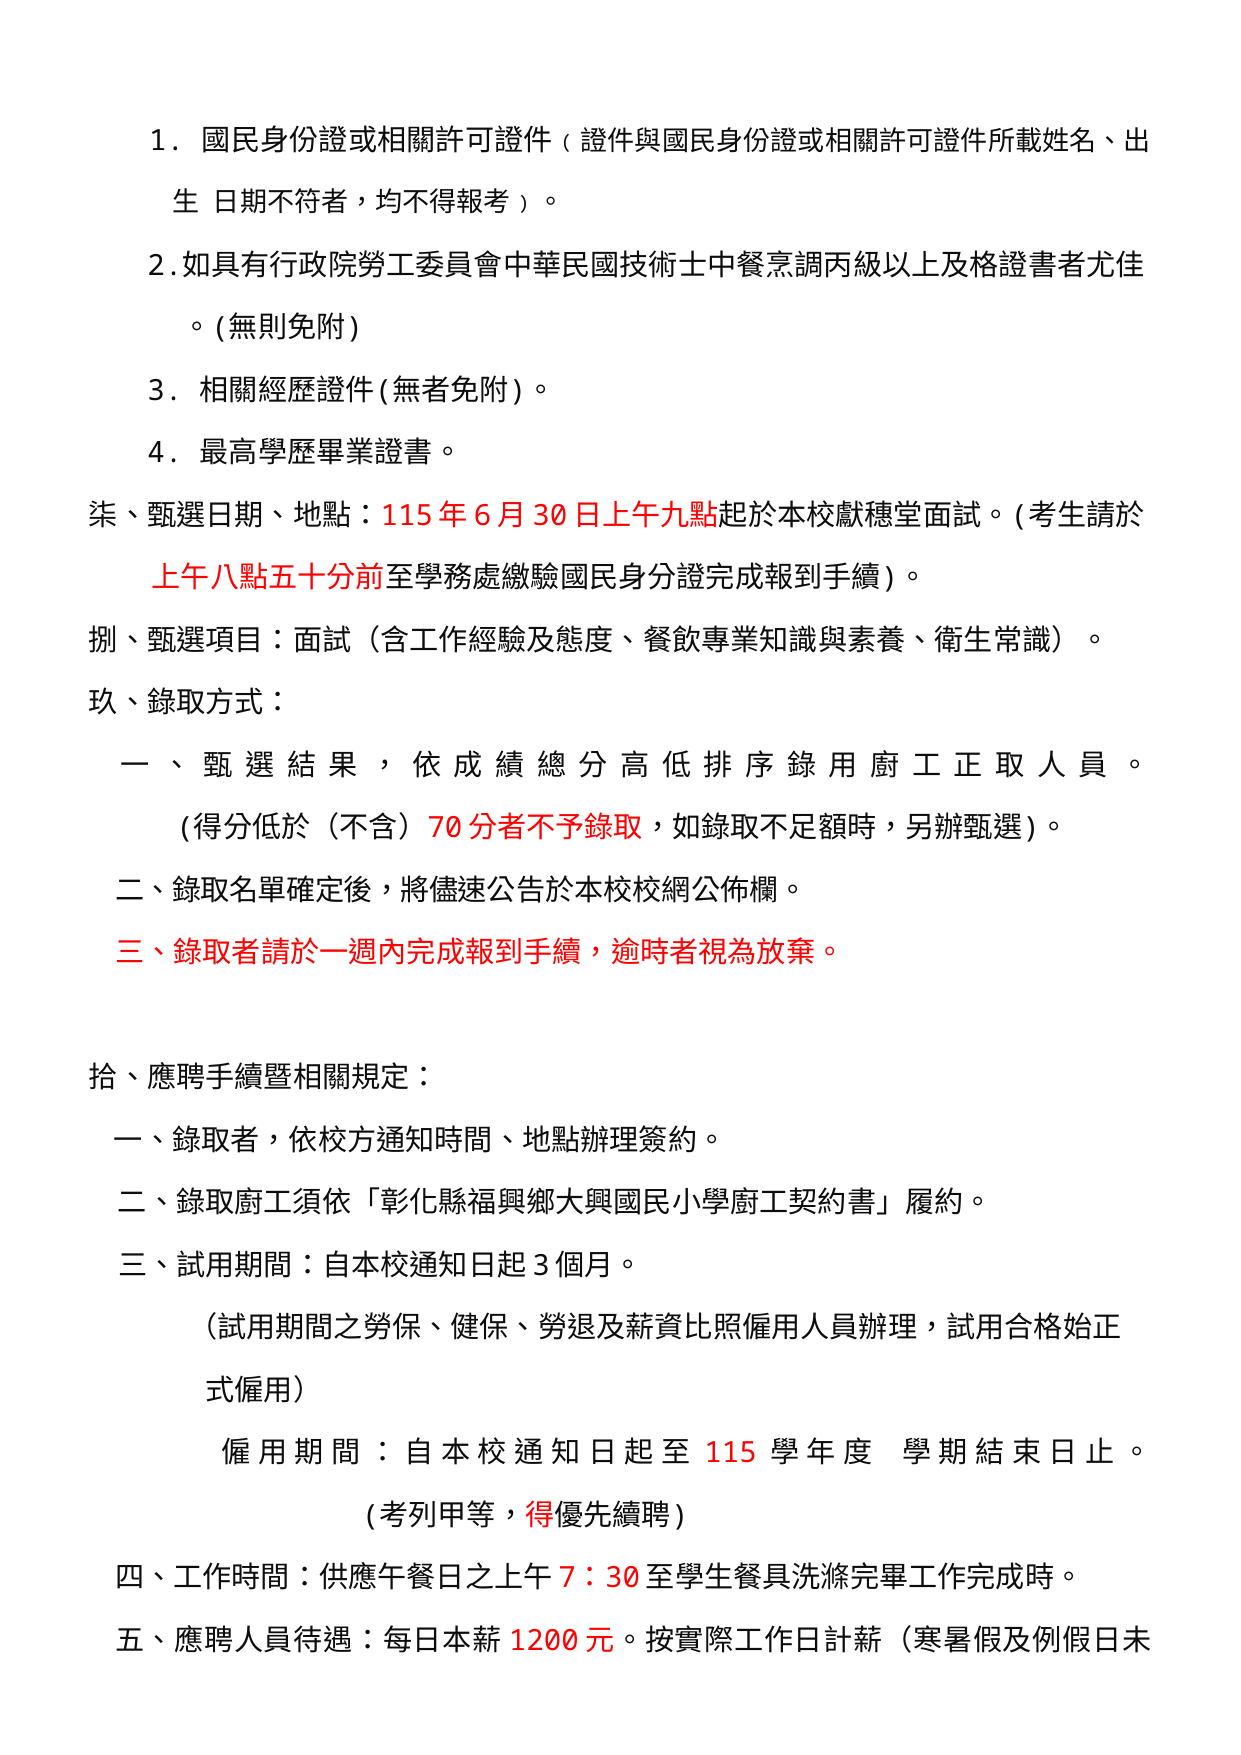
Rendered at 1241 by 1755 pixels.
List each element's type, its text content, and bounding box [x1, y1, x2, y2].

text 一、錄取者，依校方通知時間、地點辦理簽約。 [114, 1096, 1152, 1158]
text 四、工作時間：供應午餐日之上午7：30至學生餐具洗滌完畢工作完成時。 [115, 1533, 1152, 1596]
subtitle 拾、應聘手續暨相關規定： [89, 1033, 1152, 1096]
text 二、錄取廚工須依「彰化縣福興鄉大興國民小學廚工契約書」履約。 [118, 1158, 1152, 1221]
text 。(無則免附) [89, 283, 1152, 346]
text 一、甄選結果，依成績總分高低排序錄用廚工正取人員。 (得分低於（不含）70分者不予錄取，如錄取不足額時，另辦甄選)。 [120, 721, 1152, 846]
subtitle 柒、甄選日期、地點：115年6月30日上午九點起於本校獻穗堂面試。(考生請於上午八點五十分前至學務處繳驗國民身分證完成報到手續)。 [89, 471, 1152, 596]
subtitle 捌、甄選項目：面試（含工作經驗及態度、餐飲專業知識與素養、衛生常識）。 [89, 596, 1152, 658]
text 玖、錄取方式： [89, 658, 1152, 721]
text 五、應聘人員待遇：每日本薪1200元。按實際工作日計薪（寒暑假及例假日未 [115, 1596, 1152, 1658]
text 1. 國民身份證或相關許可證件﹙證件與國民身份證或相關許可證件所載姓名、出生 日期不符者，均不得報考﹚。 [114, 96, 1152, 221]
text 三、錄取者請於一週內完成報到手續，逾時者視為放棄。 [115, 908, 1152, 971]
text 式僱用） [89, 1346, 1152, 1408]
text （試用期間之勞保、健保、勞退及薪資比照僱用人員辦理，試用合格始正 [89, 1283, 1152, 1346]
text 3. 相關經歷證件(無者免附)。 [89, 346, 1152, 408]
text 2.如具有行政院勞工委員會中華民國技術士中餐烹調丙級以上及格證書者尤佳 [89, 221, 1152, 283]
text 二、錄取名單確定後，將儘速公告於本校校網公佈欄。 [115, 846, 1152, 908]
text 三、試用期間：自本校通知日起3個月。 [89, 1221, 1152, 1283]
text 僱用期間：自本校通知日起至115學年度 學期結束日止。 (考列甲等，得優先續聘) [114, 1408, 1152, 1533]
text 4. 最高學歷畢業證書。 [89, 408, 1152, 471]
